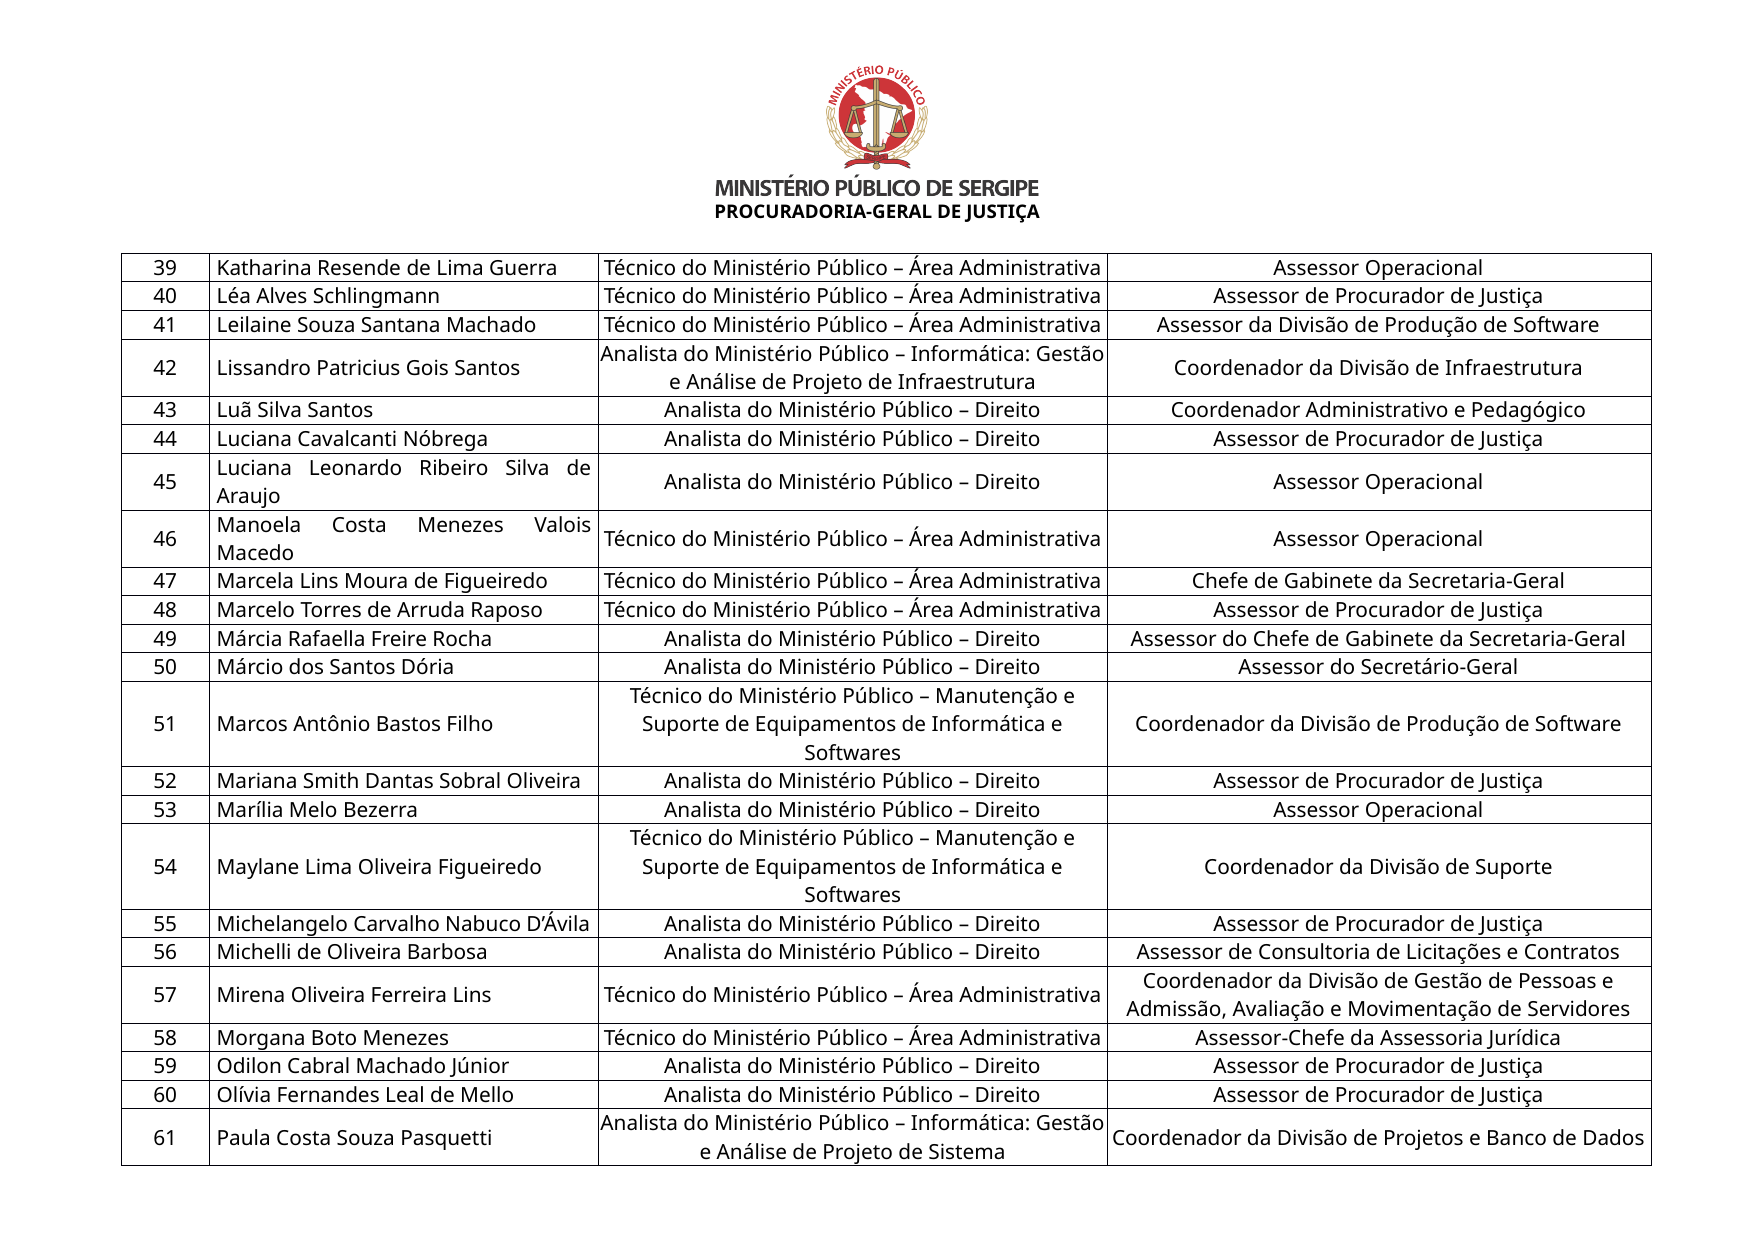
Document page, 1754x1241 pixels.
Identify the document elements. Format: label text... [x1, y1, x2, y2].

table_cell Léa Alves Schlingmann [210, 282, 598, 310]
table_cell Analista do Ministério Público – Direito [599, 910, 1107, 937]
table_cell Marília Melo Bezerra [210, 796, 598, 823]
table_cell Técnico do Ministério Público – Área Administrativa [599, 511, 1107, 567]
table_cell Analista do Ministério Público – Direito [599, 454, 1107, 509]
table_cell Técnico do Ministério Público – Área Administrativa [599, 311, 1107, 338]
table_cell Luã Silva Santos [210, 397, 598, 424]
table_cell Técnico do Ministério Público – Área Administrativa [599, 967, 1107, 1023]
table_cell 56 [122, 938, 209, 966]
table_cell Analista do Ministério Público – Informática: Gestão e Análise de Projeto de Sistema [599, 1109, 1107, 1165]
table_cell Assessor Operacional [1108, 254, 1651, 281]
table_cell 40 [122, 282, 209, 310]
table_cell Marcos Antônio Bastos Filho [210, 682, 598, 766]
table_cell 42 [122, 340, 209, 396]
table_cell Analista do Ministério Público – Informática: Gestão e Análise de Projeto de Infraestrutura [599, 340, 1107, 396]
table_cell Assessor de Procurador de Justiça [1108, 1052, 1651, 1080]
table_cell Márcio dos Santos Dória [210, 653, 598, 681]
table_cell Assessor Operacional [1108, 796, 1651, 823]
table_cell Leilaine Souza Santana Machado [210, 311, 598, 338]
table_cell Manoela Costa Menezes Valois Macedo [210, 511, 598, 567]
table_cell Michelli de Oliveira Barbosa [210, 938, 598, 966]
table_cell 61 [122, 1109, 209, 1165]
table_cell Lissandro Patricius Gois Santos [210, 340, 598, 396]
table_cell Assessor do Chefe de Gabinete da Secretaria-Geral [1108, 625, 1651, 652]
table_cell Assessor de Procurador de Justiça [1108, 282, 1651, 310]
table_cell 46 [122, 511, 209, 567]
table_cell Analista do Ministério Público – Direito [599, 625, 1107, 652]
table_cell Assessor de Procurador de Justiça [1108, 767, 1651, 795]
table_cell Marcela Lins Moura de Figueiredo [210, 568, 598, 595]
table_cell 43 [122, 397, 209, 424]
table_cell Marcelo Torres de Arruda Raposo [210, 596, 598, 624]
table_cell Assessor da Divisão de Produção de Software [1108, 311, 1651, 338]
table_cell 48 [122, 596, 209, 624]
table_cell 39 [122, 254, 209, 281]
table_cell Assessor de Consultoria de Licitações e Contratos [1108, 938, 1651, 966]
table_cell Assessor-Chefe da Assessoria Jurídica [1108, 1024, 1651, 1051]
table_cell 52 [122, 767, 209, 795]
table_cell Márcia Rafaella Freire Rocha [210, 625, 598, 652]
table_cell 53 [122, 796, 209, 823]
table_cell Coordenador da Divisão de Produção de Software [1108, 682, 1651, 766]
table_cell Luciana Leonardo Ribeiro Silva de Araujo [210, 454, 598, 509]
table_cell Assessor do Secretário-Geral [1108, 653, 1651, 681]
table_cell Assessor de Procurador de Justiça [1108, 425, 1651, 453]
table_cell Assessor de Procurador de Justiça [1108, 910, 1651, 937]
table_cell Analista do Ministério Público – Direito [599, 653, 1107, 681]
table_cell Técnico do Ministério Público – Área Administrativa [599, 596, 1107, 624]
table_cell Analista do Ministério Público – Direito [599, 1052, 1107, 1080]
table_cell 49 [122, 625, 209, 652]
table_cell Mariana Smith Dantas Sobral Oliveira [210, 767, 598, 795]
table_cell 57 [122, 967, 209, 1023]
table_cell Luciana Cavalcanti Nóbrega [210, 425, 598, 453]
table_cell Coordenador Administrativo e Pedagógico [1108, 397, 1651, 424]
table_cell Analista do Ministério Público – Direito [599, 425, 1107, 453]
table_cell Paula Costa Souza Pasquetti [210, 1109, 598, 1165]
table_cell Analista do Ministério Público – Direito [599, 767, 1107, 795]
table_cell Coordenador da Divisão de Suporte [1108, 824, 1651, 909]
table_cell Técnico do Ministério Público – Área Administrativa [599, 1024, 1107, 1051]
table_cell 47 [122, 568, 209, 595]
table_cell 58 [122, 1024, 209, 1051]
table_cell Analista do Ministério Público – Direito [599, 1081, 1107, 1108]
table_cell Analista do Ministério Público – Direito [599, 397, 1107, 424]
table_cell Olívia Fernandes Leal de Mello [210, 1081, 598, 1108]
table_cell Assessor Operacional [1108, 454, 1651, 509]
table_cell 51 [122, 682, 209, 766]
table_cell Técnico do Ministério Público – Manutenção e Suporte de Equipamentos de Informática e Softwares [599, 824, 1107, 909]
table_cell 44 [122, 425, 209, 453]
table_cell Assessor de Procurador de Justiça [1108, 1081, 1651, 1108]
picture [715, 65, 1039, 199]
table_cell Michelangelo Carvalho Nabuco D’Ávila [210, 910, 598, 937]
table_cell Técnico do Ministério Público – Manutenção e Suporte de Equipamentos de Informática e Softwares [599, 682, 1107, 766]
table_cell 60 [122, 1081, 209, 1108]
table_cell 55 [122, 910, 209, 937]
table_cell Coordenador da Divisão de Projetos e Banco de Dados [1108, 1109, 1651, 1165]
table_cell Maylane Lima Oliveira Figueiredo [210, 824, 598, 909]
table_cell 45 [122, 454, 209, 509]
table_cell Coordenador da Divisão de Infraestrutura [1108, 340, 1651, 396]
table_cell Mirena Oliveira Ferreira Lins [210, 967, 598, 1023]
table_cell Katharina Resende de Lima Guerra [210, 254, 598, 281]
table_cell 54 [122, 824, 209, 909]
table_cell Técnico do Ministério Público – Área Administrativa [599, 568, 1107, 595]
table_cell Técnico do Ministério Público – Área Administrativa [599, 254, 1107, 281]
table_cell Assessor de Procurador de Justiça [1108, 596, 1651, 624]
table_cell Odilon Cabral Machado Júnior [210, 1052, 598, 1080]
table_cell Chefe de Gabinete da Secretaria-Geral [1108, 568, 1651, 595]
table_cell Assessor Operacional [1108, 511, 1651, 567]
table_cell 41 [122, 311, 209, 338]
table_cell Morgana Boto Menezes [210, 1024, 598, 1051]
table_cell Analista do Ministério Público – Direito [599, 938, 1107, 966]
table_cell 50 [122, 653, 209, 681]
table_cell Coordenador da Divisão de Gestão de Pessoas e Admissão, Avaliação e Movimentação de Servidores [1108, 967, 1651, 1023]
table_cell Analista do Ministério Público – Direito [599, 796, 1107, 823]
table_cell 59 [122, 1052, 209, 1080]
table_cell Técnico do Ministério Público – Área Administrativa [599, 282, 1107, 310]
